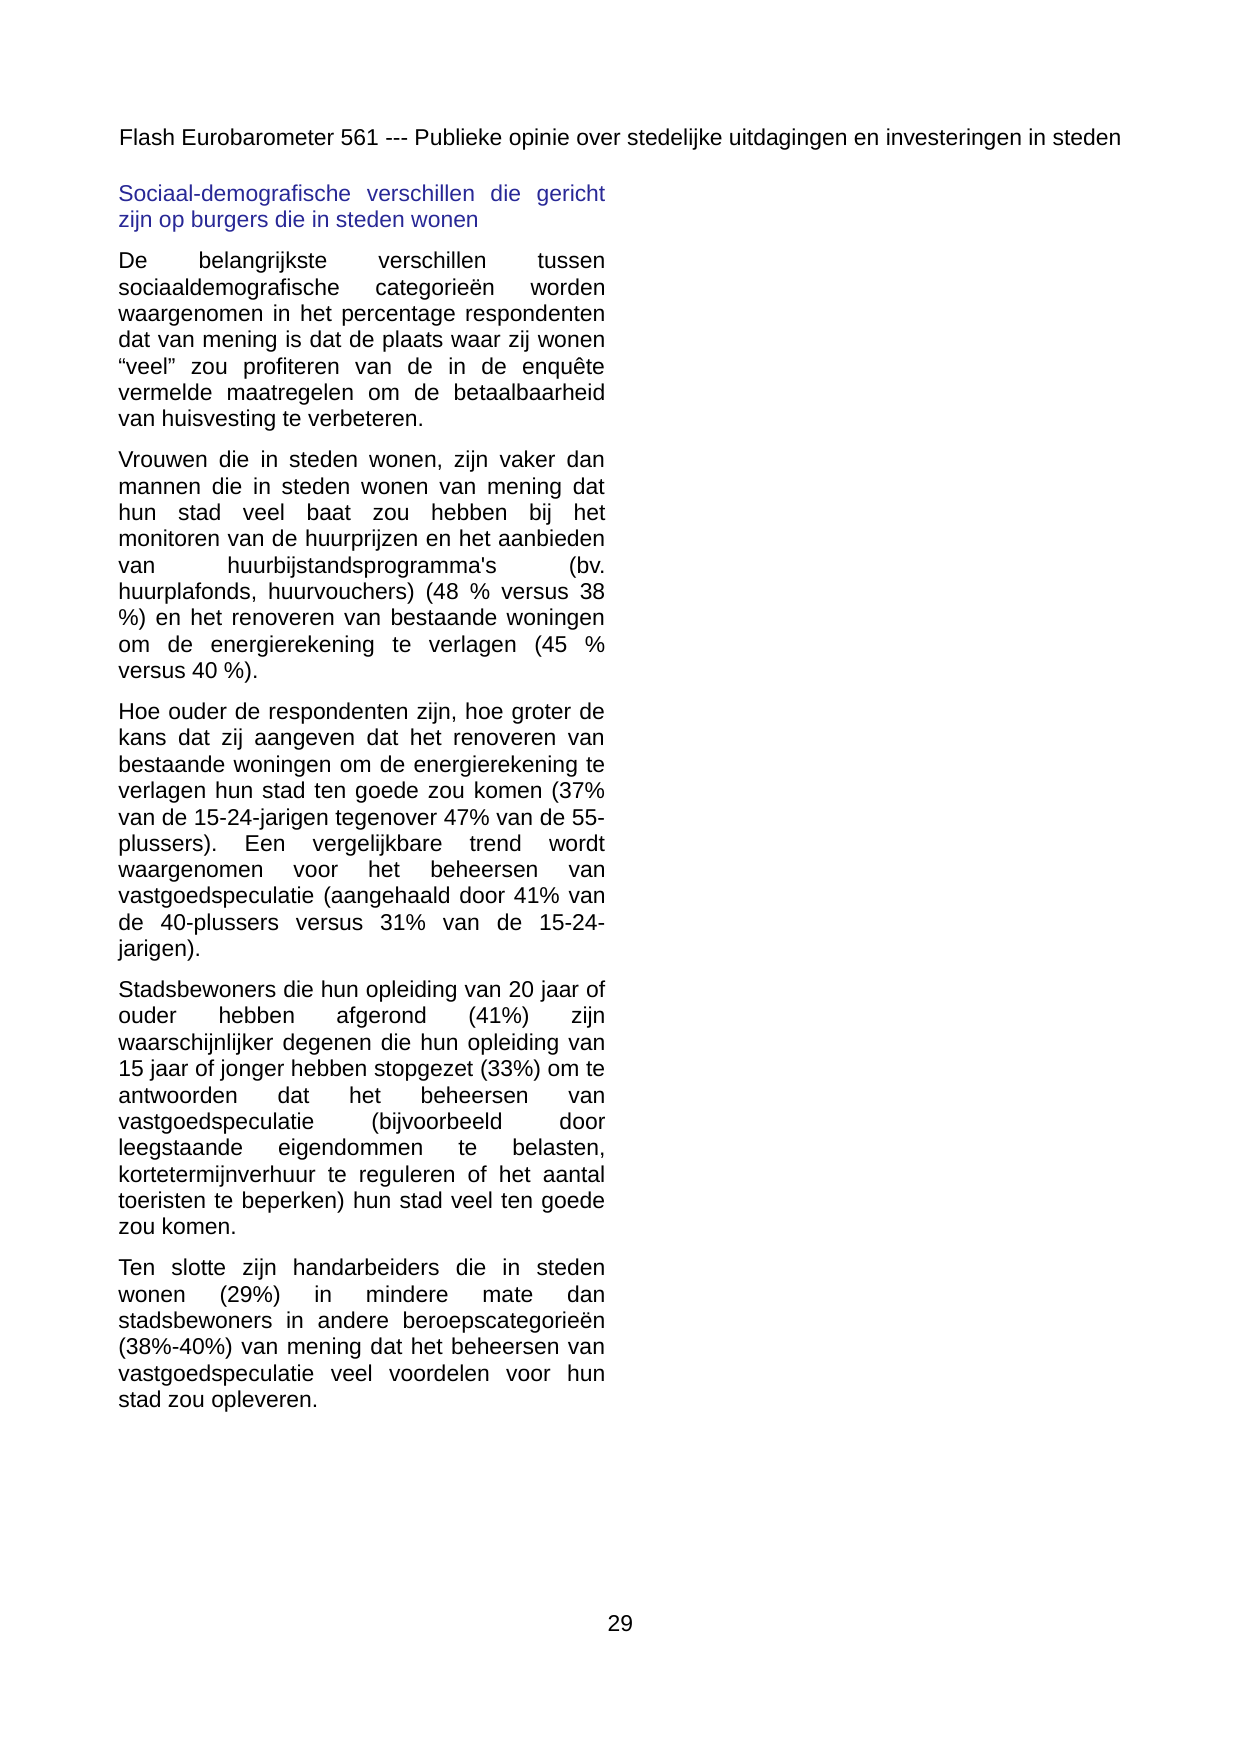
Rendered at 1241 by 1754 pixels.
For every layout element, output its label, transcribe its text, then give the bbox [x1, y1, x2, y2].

text Vrouwen die in steden wonen, zijn vaker dan mannen die in steden wonen van mening dat hun stad veel baat zou hebben bij het monitoren van de huurprijzen en het aanbieden van huurbijstandsprogramma's (bv. huurplafonds, huurvouchers) (48 % versus 38 %) en het renoveren van bestaande woningen om de energierekening te verlagen (45 % versus 40 %). [118, 446, 605, 683]
text Stadsbewoners die hun opleiding van 20 jaar of ouder hebben afgerond (41%) zijn waarschijnlijker degenen die hun opleiding van 15 jaar of jonger hebben stopgezet (33%) om te antwoorden dat het beheersen van vastgoedspeculatie (bijvoorbeeld door leegstaande eigendommen te belasten, kortetermijnverhuur te reguleren of het aantal toeristen te beperken) hun stad veel ten goede zou komen. [118, 976, 605, 1240]
text De belangrijkste verschillen tussen sociaaldemografische categorieën worden waargenomen in het percentage respondenten dat van mening is dat de plaats waar zij wonen “veel” zou profiteren van de in de enquête vermelde maatregelen om de betaalbaarheid van huisvesting te verbeteren. [118, 247, 605, 432]
text Hoe ouder de respondenten zijn, hoe groter de kans dat zij aangeven dat het renoveren van bestaande woningen om de energierekening te verlagen hun stad ten goede zou komen (37% van de 15-24-jarigen tegenover 47% van de 55-plussers). Een vergelijkbare trend wordt waargenomen voor het beheersen van vastgoedspeculatie (aangehaald door 41% van de 40-plussers versus 31% van de 15-24-jarigen). [118, 698, 605, 962]
text Ten slotte zijn handarbeiders die in steden wonen (29%) in mindere mate dan stadsbewoners in andere beroepscategorieën (38%-40%) van mening dat het beheersen van vastgoedspeculatie veel voordelen voor hun stad zou opleveren. [118, 1254, 605, 1412]
text Sociaal-demografische verschillen die gericht zijn op burgers die in steden wonen [118, 180, 605, 233]
